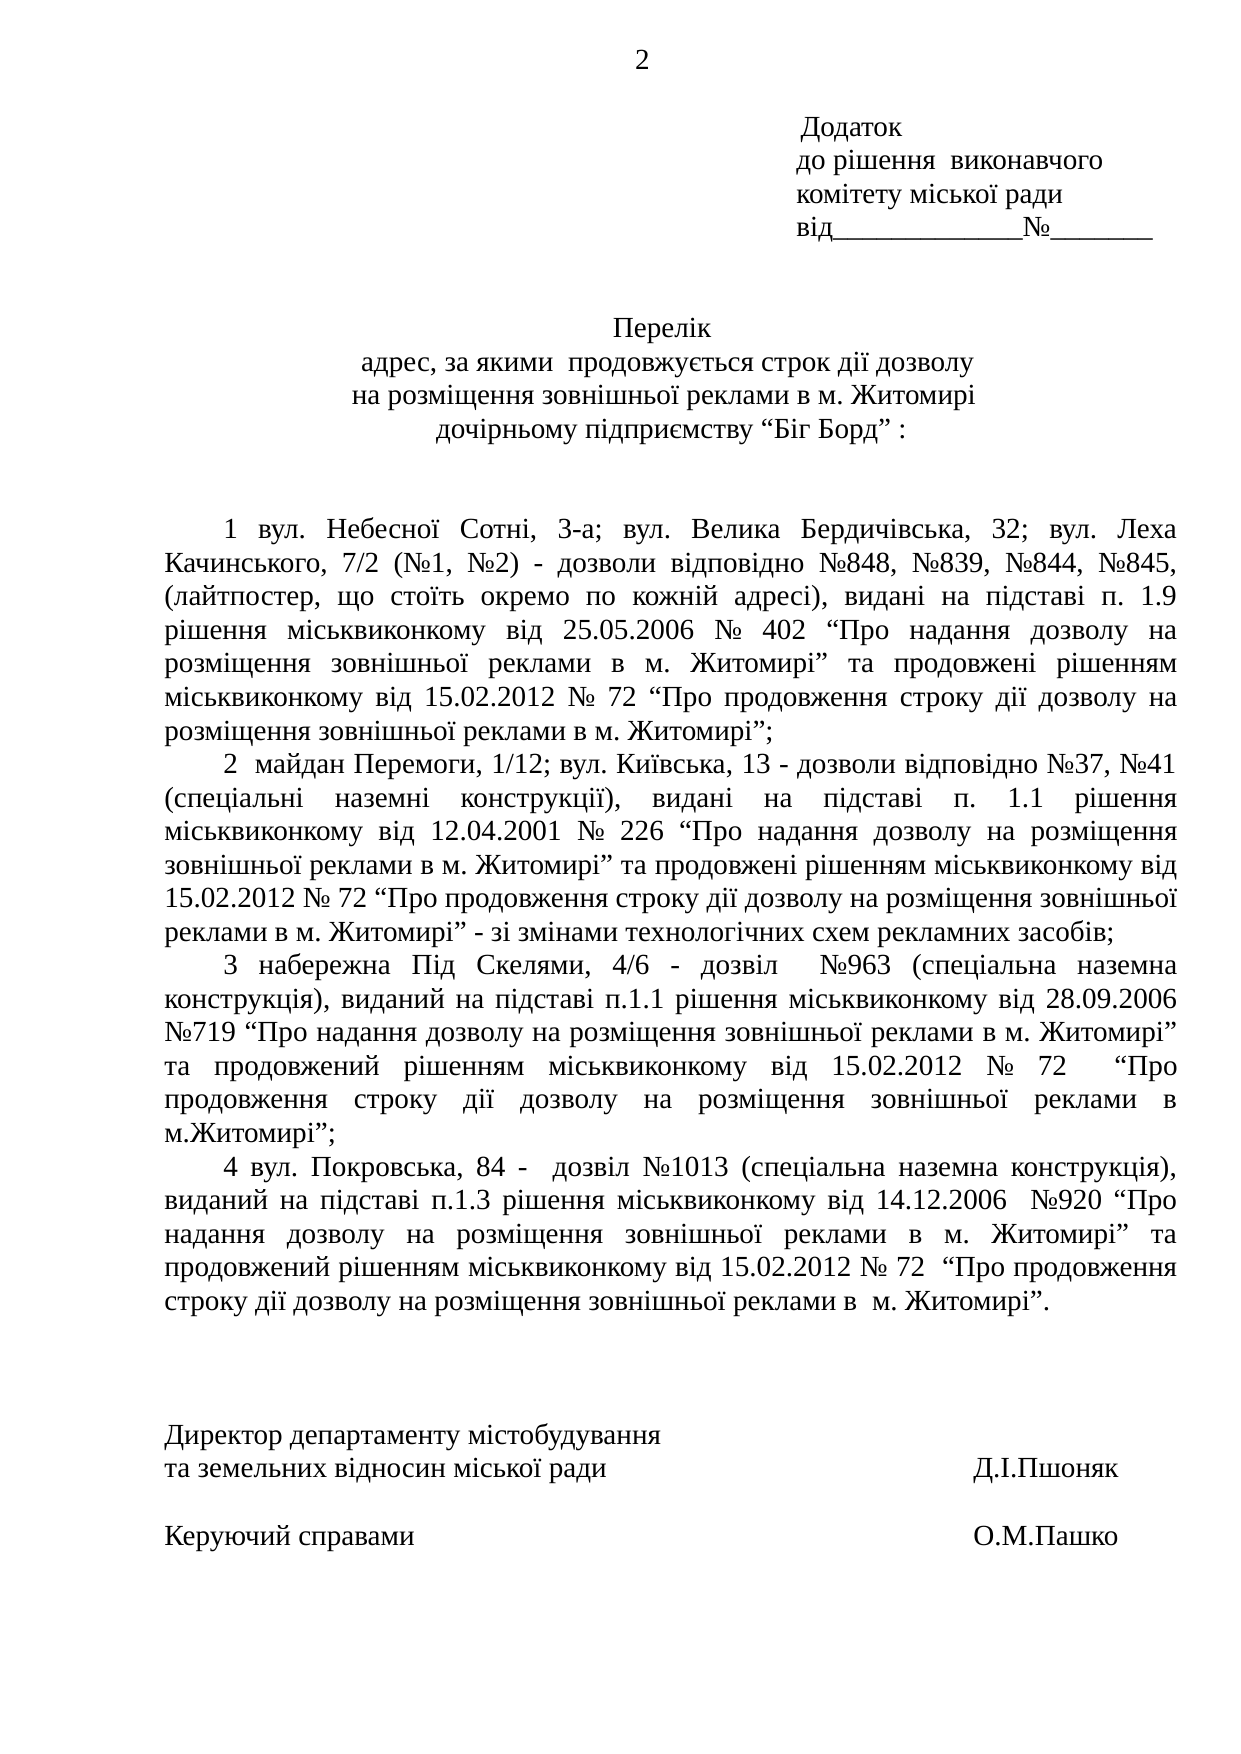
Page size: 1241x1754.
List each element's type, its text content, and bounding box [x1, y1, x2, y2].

text Керуючий справами О.М.Пашко [164, 1518, 1178, 1551]
text та земельних відносин міської ради Д.І.Пшоняк [164, 1451, 1178, 1484]
text Додаток [164, 109, 1178, 142]
text 3 набережна Під Скелями, 4/6 - дозвіл №963 (спеціальна наземна конструкція), виданий на підставі п.1.1 рішення міськвиконкому від 28.09.2006 №719 “Про надання дозволу на розміщення зовнішньої реклами в м. Житомирі” та продовжений рішенням міськвиконкому від 15.02.2012 № 72 “Про продовження строку дії дозволу на розміщення зовнішньої реклами в м.Житомирі”; [164, 947, 1178, 1149]
text до рішення виконавчого [164, 142, 1178, 176]
text комітету міської ради [164, 176, 1178, 209]
text 1 вул. Небесної Сотні, 3-а; вул. Велика Бердичівська, 32; вул. Леха Качинського, 7/2 (№1, №2) - дозволи відповідно №848, №839, №844, №845, (лайтпостер, що стоїть окремо по кожній адресі), видані на підставі п. 1.9 рішення міськвиконкому від 25.05.2006 № 402 “Про надання дозволу на розміщення зовнішньої реклами в м. Житомирі” та продовжені рішенням міськвиконкому від 15.02.2012 № 72 “Про продовження строку дії дозволу на розміщення зовнішньої реклами в м. Житомирі”; [164, 511, 1178, 746]
text адрес, за якими продовжується строк дії дозволу [164, 344, 1178, 377]
text від_____________№_______ [164, 209, 1178, 243]
text 2 [164, 42, 1178, 75]
text 2 майдан Перемоги, 1/12; вул. Київська, 13 - дозволи відповідно №37, №41 (спеціальні наземні конструкції), видані на підставі п. 1.1 рішення міськвиконкому від 12.04.2001 № 226 “Про надання дозволу на розміщення зовнішньої реклами в м. Житомирі” та продовжені рішенням міськвиконкому від 15.02.2012 № 72 “Про продовження строку дії дозволу на розміщення зовнішньої реклами в м. Житомирі” - зі змінами технологічних схем рекламних засобів; [164, 746, 1178, 947]
text 4 вул. Покровська, 84 - дозвіл №1013 (спеціальна наземна конструкція), виданий на підставі п.1.3 рішення міськвиконкому від 14.12.2006 №920 “Про надання дозволу на розміщення зовнішньої реклами в м. Житомирі” та продовжений рішенням міськвиконкому від 15.02.2012 № 72 “Про продовження строку дії дозволу на розміщення зовнішньої реклами в м. Житомирі”. [164, 1149, 1178, 1316]
text на розміщення зовнішньої реклами в м. Житомирі [164, 377, 1178, 411]
text Директор департаменту містобудування [164, 1417, 1178, 1451]
text Перелік [164, 310, 1178, 344]
text дочірньому підприємству “Біг Борд” : [164, 411, 1178, 444]
